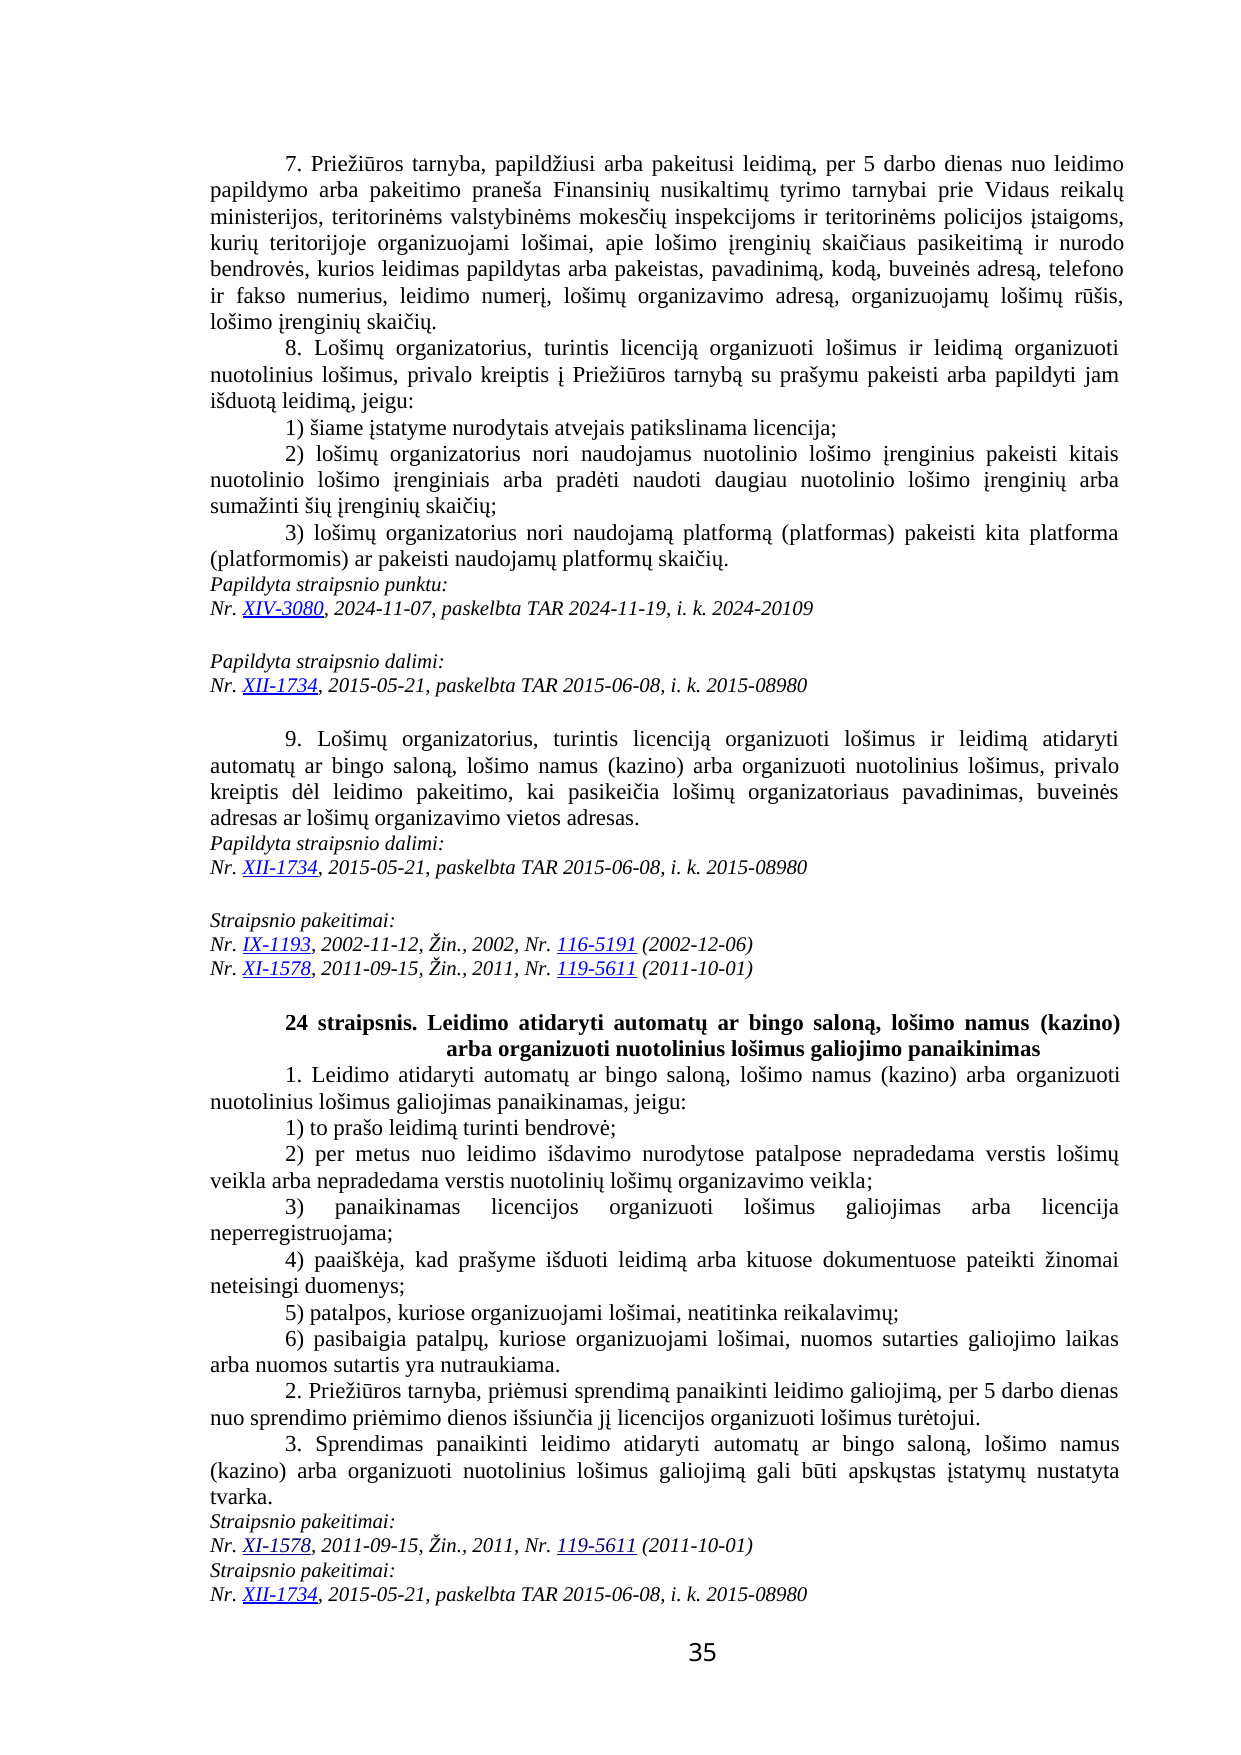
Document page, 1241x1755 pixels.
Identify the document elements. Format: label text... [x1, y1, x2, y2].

text Papildyta straipsnio punktu: [210, 572, 1120, 596]
text 6) pasibaigia patalpų, kuriose organizuojami lošimai, nuomos sutarties galiojimo laikas arba nuomos sutartis yra nutraukiama. [210, 1325, 1120, 1378]
text Nr. XI-1578, 2011-09-15, Žin., 2011, Nr. 119-5611 (2011-10-01) [210, 956, 1120, 980]
text 7. Priežiūros tarnyba, papildžiusi arba pakeitusi leidimą, per 5 darbo dienas nuo leidimo papildymo arba pakeitimo praneša Finansinių nusikaltimų tyrimo tarnybai prie Vidaus reikalų ministerijos, teritorinėms valstybinėms mokesčių inspekcijoms ir teritorinėms policijos įstaigoms, kurių teritorijoje organizuojami lošimai, apie lošimo įrenginių skaičiaus pasikeitimą ir nurodo bendrovės, kurios leidimas papildytas arba pakeistas, pavadinimą, kodą, buveinės adresą, telefono ir fakso numerius, leidimo numerį, lošimų organizavimo adresą, organizuojamų lošimų rūšis, lošimo įrenginių skaičių. [210, 150, 1126, 334]
text Nr. XII-1734, 2015-05-21, paskelbta TAR 2015-06-08, i. k. 2015-08980 [210, 673, 1120, 697]
text 3) lošimų organizatorius nori naudojamą platformą (platformas) pakeisti kita platforma (platformomis) ar pakeisti naudojamų platformų skaičių. [210, 519, 1120, 572]
text Straipsnio pakeitimai: [210, 1509, 1120, 1533]
text 2) per metus nuo leidimo išdavimo nurodytose patalpose nepradedama verstis lošimų veikla arba nepradedama verstis nuotolinių lošimų organizavimo veikla; [210, 1140, 1120, 1193]
text 2) lošimų organizatorius nori naudojamus nuotolinio lošimo įrenginius pakeisti kitais nuotolinio lošimo įrenginiais arba pradėti naudoti daugiau nuotolinio lošimo įrenginių arba sumažinti šių įrenginių skaičių; [210, 440, 1120, 519]
text 24 straipsnis. Leidimo atidaryti automatų ar bingo saloną, lošimo namus (kazino) arba organizuoti nuotolinius lošimus galiojimo panaikinimas [285, 1009, 1120, 1061]
text 2. Priežiūros tarnyba, priėmusi sprendimą panaikinti leidimo galiojimą, per 5 darbo dienas nuo sprendimo priėmimo dienos išsiunčia jį licencijos organizuoti lošimus turėtojui. [210, 1378, 1120, 1430]
text Nr. XIV-3080, 2024-11-07, paskelbta TAR 2024-11-19, i. k. 2024-20109 [210, 596, 1120, 620]
text 1) to prašo leidimą turinti bendrovė; [210, 1114, 1120, 1140]
text Nr. XI-1578, 2011-09-15, Žin., 2011, Nr. 119-5611 (2011-10-01) [210, 1533, 1120, 1557]
text 3. Sprendimas panaikinti leidimo atidaryti automatų ar bingo saloną, lošimo namus (kazino) arba organizuoti nuotolinius lošimus galiojimą gali būti apskųstas įstatymų nustatyta tvarka. [210, 1430, 1120, 1509]
text Papildyta straipsnio dalimi: [210, 831, 1120, 855]
text 8. Lošimų organizatorius, turintis licenciją organizuoti lošimus ir leidimą organizuoti nuotolinius lošimus, privalo kreiptis į Priežiūros tarnybą su prašymu pakeisti arba papildyti jam išduotą leidimą, jeigu: [210, 334, 1120, 413]
text 1. Leidimo atidaryti automatų ar bingo saloną, lošimo namus (kazino) arba organizuoti nuotolinius lošimus galiojimas panaikinamas, jeigu: [210, 1061, 1120, 1114]
text Nr. XII-1734, 2015-05-21, paskelbta TAR 2015-06-08, i. k. 2015-08980 [210, 1582, 1120, 1606]
text 1) šiame įstatyme nurodytais atvejais patikslinama licencija; [210, 413, 1120, 440]
text Straipsnio pakeitimai: [210, 908, 1126, 932]
text Papildyta straipsnio dalimi: [210, 648, 1120, 673]
text 4) paaiškėja, kad prašyme išduoti leidimą arba kituose dokumentuose pateikti žinomai neteisingi duomenys; [210, 1246, 1120, 1298]
text 5) patalpos, kuriose organizuojami lošimai, neatitinka reikalavimų; [210, 1298, 1120, 1325]
text 3) panaikinamas licencijos organizuoti lošimus galiojimas arba licencija neperregistruojama; [210, 1193, 1120, 1246]
text Straipsnio pakeitimai: [210, 1557, 1120, 1582]
text Nr. IX-1193, 2002-11-12, Žin., 2002, Nr. 116-5191 (2002-12-06) [210, 932, 1126, 956]
text Nr. XII-1734, 2015-05-21, paskelbta TAR 2015-06-08, i. k. 2015-08980 [210, 855, 1120, 879]
text 9. Lošimų organizatorius, turintis licenciją organizuoti lošimus ir leidimą atidaryti automatų ar bingo saloną, lošimo namus (kazino) arba organizuoti nuotolinius lošimus, privalo kreiptis dėl leidimo pakeitimo, kai pasikeičia lošimų organizatoriaus pavadinimas, buveinės adresas ar lošimų organizavimo vietos adresas. [210, 725, 1120, 831]
